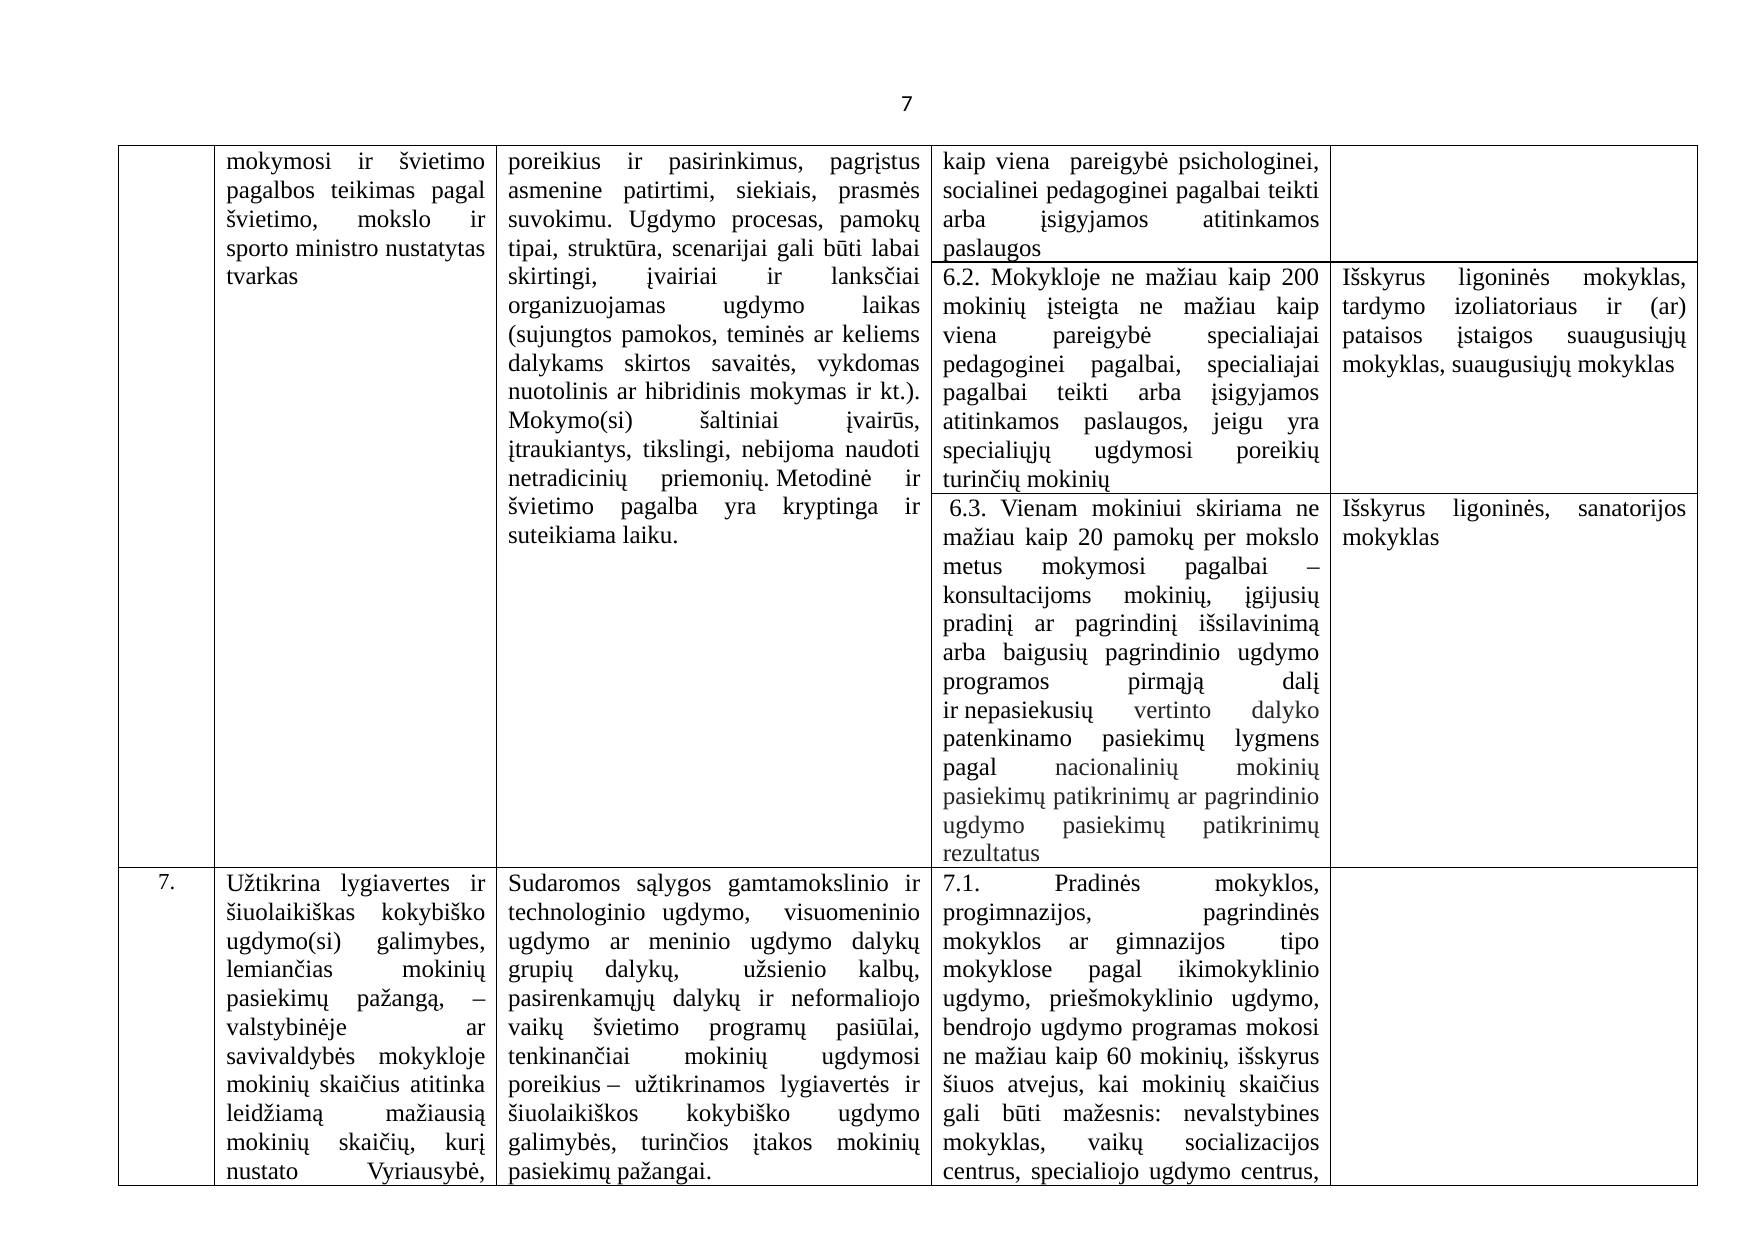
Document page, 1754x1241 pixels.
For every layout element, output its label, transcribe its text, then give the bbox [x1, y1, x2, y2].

table_cell [1331, 146, 1697, 261]
table_cell [119, 146, 214, 867]
table_cell 6.2. Mokykloje ne mažiau kaip 200 mokinių įsteigta ne mažiau kaip viena pareigybė specialiajai pedagoginei pagalbai, specialiajai pagalbai teikti arba įsigyjamos atitinkamos paslaugos, jeigu yra specialiųjų ugdymosi poreikių turinčių mokinių [932, 263, 1330, 492]
table_cell 6.3. Vienam mokiniui skiriama ne mažiau kaip 20 pamokų per mokslo metus mokymosi pagalbai – konsultacijoms mokinių, įgijusių pradinį ar pagrindinį išsilavinimą arba baigusių pagrindinio ugdymo programos pirmąją dalį ir nepasiekusių vertinto dalyko patenkinamo pasiekimų lygmens pagal nacionalinių mokinių pasiekimų patikrinimų ar pagrindinio ugdymo pasiekimų patikrinimų rezultatus [932, 494, 1330, 867]
table_cell mokymosi ir švietimo pagalbos teikimas pagal švietimo, mokslo ir sporto ministro nustatytas tvarkas [215, 146, 496, 867]
table_cell 7. [119, 868, 214, 1184]
table_cell 7.1. Pradinės mokyklos, progimnazijos, pagrindinės mokyklos ar gimnazijos tipo mokyklose pagal ikimokyklinio ugdymo, priešmokyklinio ugdymo, bendrojo ugdymo programas mokosi ne mažiau kaip 60 mokinių, išskyrus šiuos atvejus, kai mokinių skaičius gali būti mažesnis: nevalstybines mokyklas, vaikų socializacijos centrus, specialiojo ugdymo centrus, [932, 868, 1330, 1184]
table_cell Užtikrina lygiavertes ir šiuolaikiškas kokybiško ugdymo(si) galimybes, lemiančias mokinių pasiekimų pažangą, – valstybinėje ar savivaldybės mokykloje mokinių skaičius atitinka leidžiamą mažiausią mokinių skaičių, kurį nustato Vyriausybė, [215, 868, 496, 1184]
table_cell Išskyrus ligoninės, sanatorijos mokyklas [1331, 494, 1697, 867]
table_cell kaip viena pareigybė psichologinei, socialinei pedagoginei pagalbai teikti arba įsigyjamos atitinkamos paslaugos [932, 146, 1330, 261]
table_cell [1331, 868, 1697, 1184]
table_cell poreikius ir pasirinkimus, pagrįstus asmenine patirtimi, siekiais, prasmės suvokimu. Ugdymo procesas, pamokų tipai, struktūra, scenarijai gali būti labai skirtingi, įvairiai ir lanksčiai organizuojamas ugdymo laikas (sujungtos pamokos, teminės ar keliems dalykams skirtos savaitės, vykdomas nuotolinis ar hibridinis mokymas ir kt.). Mokymo(si) šaltiniai įvairūs, įtraukiantys, tikslingi, nebijoma naudoti netradicinių priemonių. Metodinė ir švietimo pagalba yra kryptinga ir suteikiama laiku. [497, 146, 931, 867]
table_cell Sudaromos sąlygos gamtamokslinio ir technologinio ugdymo, visuomeninio ugdymo ar meninio ugdymo dalykų grupių dalykų, užsienio kalbų, pasirenkamųjų dalykų ir neformaliojo vaikų švietimo programų pasiūlai, tenkinančiai mokinių ugdymosi poreikius – užtikrinamos lygiavertės ir šiuolaikiškos kokybiško ugdymo galimybės, turinčios įtakos mokinių pasiekimų pažangai. [497, 868, 931, 1184]
table_cell Išskyrus ligoninės mokyklas, tardymo izoliatoriaus ir (ar) pataisos įstaigos suaugusiųjų mokyklas, suaugusiųjų mokyklas [1331, 263, 1697, 492]
